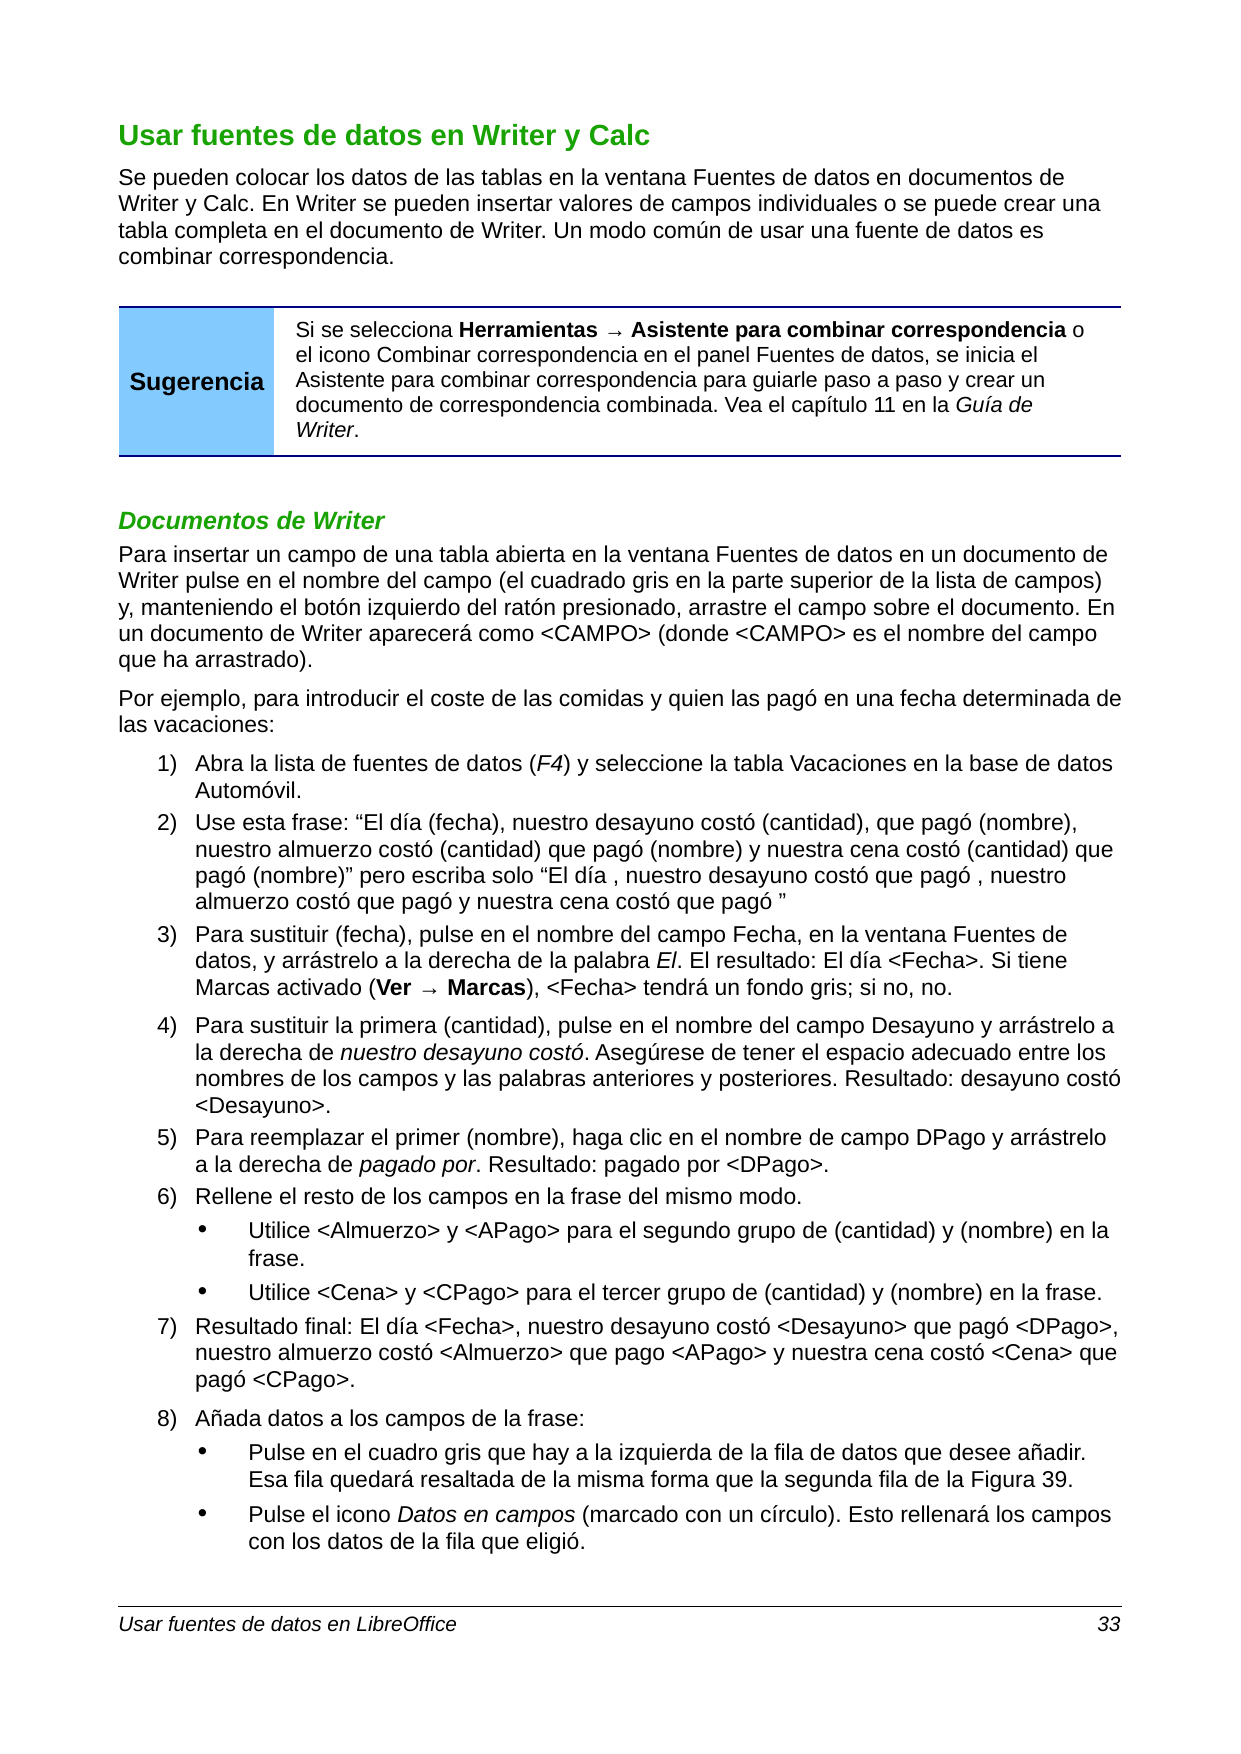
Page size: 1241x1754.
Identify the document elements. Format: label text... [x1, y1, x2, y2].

subtitle Documentos de Writer [118, 506, 1122, 534]
list Para reemplazar el primer (nombre), haga clic en el nombre de campo DPago y arrástrelo a la derecha de pagado por. Resultado: pagado por <DPago>. [177, 1124, 1122, 1177]
list Pulse el icono Datos en campos (marcado con un círculo). Esto rellenará los campos con los datos de la fila que eligió. [195, 1499, 1122, 1554]
list Abra la lista de fuentes de datos (F4) y seleccione la tabla Vacaciones en la base de datos Automóvil. [177, 750, 1122, 803]
list Para sustituir la primera (cantidad), pulse en el nombre del campo Desayuno y arrástrelo a la derecha de nuestro desayuno costó. Asegúrese de tener el espacio adecuado entre los nombres de los campos y las palabras anteriores y posteriores. Resultado: desayuno costó <Desayuno>. [177, 1012, 1122, 1118]
list Añada datos a los campos de la frase: [177, 1404, 1122, 1431]
text Para insertar un campo de una tabla abierta en la ventana Fuentes de datos en un documento de Writer pulse en el nombre del campo (el cuadrado gris en la parte superior de la lista de campos) y, manteniendo el botón izquierdo del ratón presionado, arrastre el campo sobre el documento. En un documento de Writer aparecerá como <CAMPO> (donde <CAMPO> es el nombre del campo que ha arrastrado). [118, 541, 1122, 673]
text Se pueden colocar los datos de las tablas en la ventana Fuentes de datos en documentos de Writer y Calc. En Writer se pueden insertar valores de campos individuales o se puede crear una tabla completa en el documento de Writer. Un modo común de usar una fuente de datos es combinar correspondencia. [118, 164, 1122, 269]
table_header Si se selecciona Herramientas → Asistente para combinar correspondencia o el icono Combinar correspondencia en el panel Fuentes de datos, se inicia el Asistente para combinar correspondencia para guiarle paso a paso y crear un documento de correspondencia combinada. Vea el capítulo 11 en la Guía de Writer. [274, 308, 1121, 455]
list Utilice <Almuerzo> y <APago> para el segundo grupo de (cantidad) y (nombre) en la frase. [195, 1216, 1122, 1271]
list Resultado final: El día <Fecha>, nuestro desayuno costó <Desayuno> que pagó <DPago>, nuestro almuerzo costó <Almuerzo> que pago <APago> y nuestra cena costó <Cena> que pagó <CPago>. [177, 1313, 1122, 1392]
list Pulse en el cuadro gris que hay a la izquierda de la fila de datos que desee añadir. Esa fila quedará resaltada de la misma forma que la segunda fila de la Figura 39. [195, 1437, 1122, 1493]
list Rellene el resto de los campos en la frase del mismo modo. [177, 1183, 1122, 1209]
list Para sustituir (fecha), pulse en el nombre del campo Fecha, en la ventana Fuentes de datos, y arrástrelo a la derecha de la palabra El. El resultado: El día <Fecha>. Si tiene Marcas activado (Ver → Marcas), <Fecha> tendrá un fondo gris; si no, no. [177, 921, 1122, 1000]
list Utilice <Cena> y <CPago> para el tercer grupo de (cantidad) y (nombre) en la frase. [195, 1277, 1122, 1307]
table_header Sugerencia [119, 308, 274, 455]
text Por ejemplo, para introducir el coste de las comidas y quien las pagó en una fecha determinada de las vacaciones: [118, 685, 1122, 738]
subtitle Usar fuentes de datos en Writer y Calc [118, 118, 1122, 152]
list Use esta frase: “El día (fecha), nuestro desayuno costó (cantidad), que pagó (nombre), nuestro almuerzo costó (cantidad) que pagó (nombre) y nuestra cena costó (cantidad) que pagó (nombre)” pero escriba solo “El día , nuestro desayuno costó que pagó , nuestro almuerzo costó que pagó y nuestra cena costó que pagó ” [177, 809, 1122, 915]
